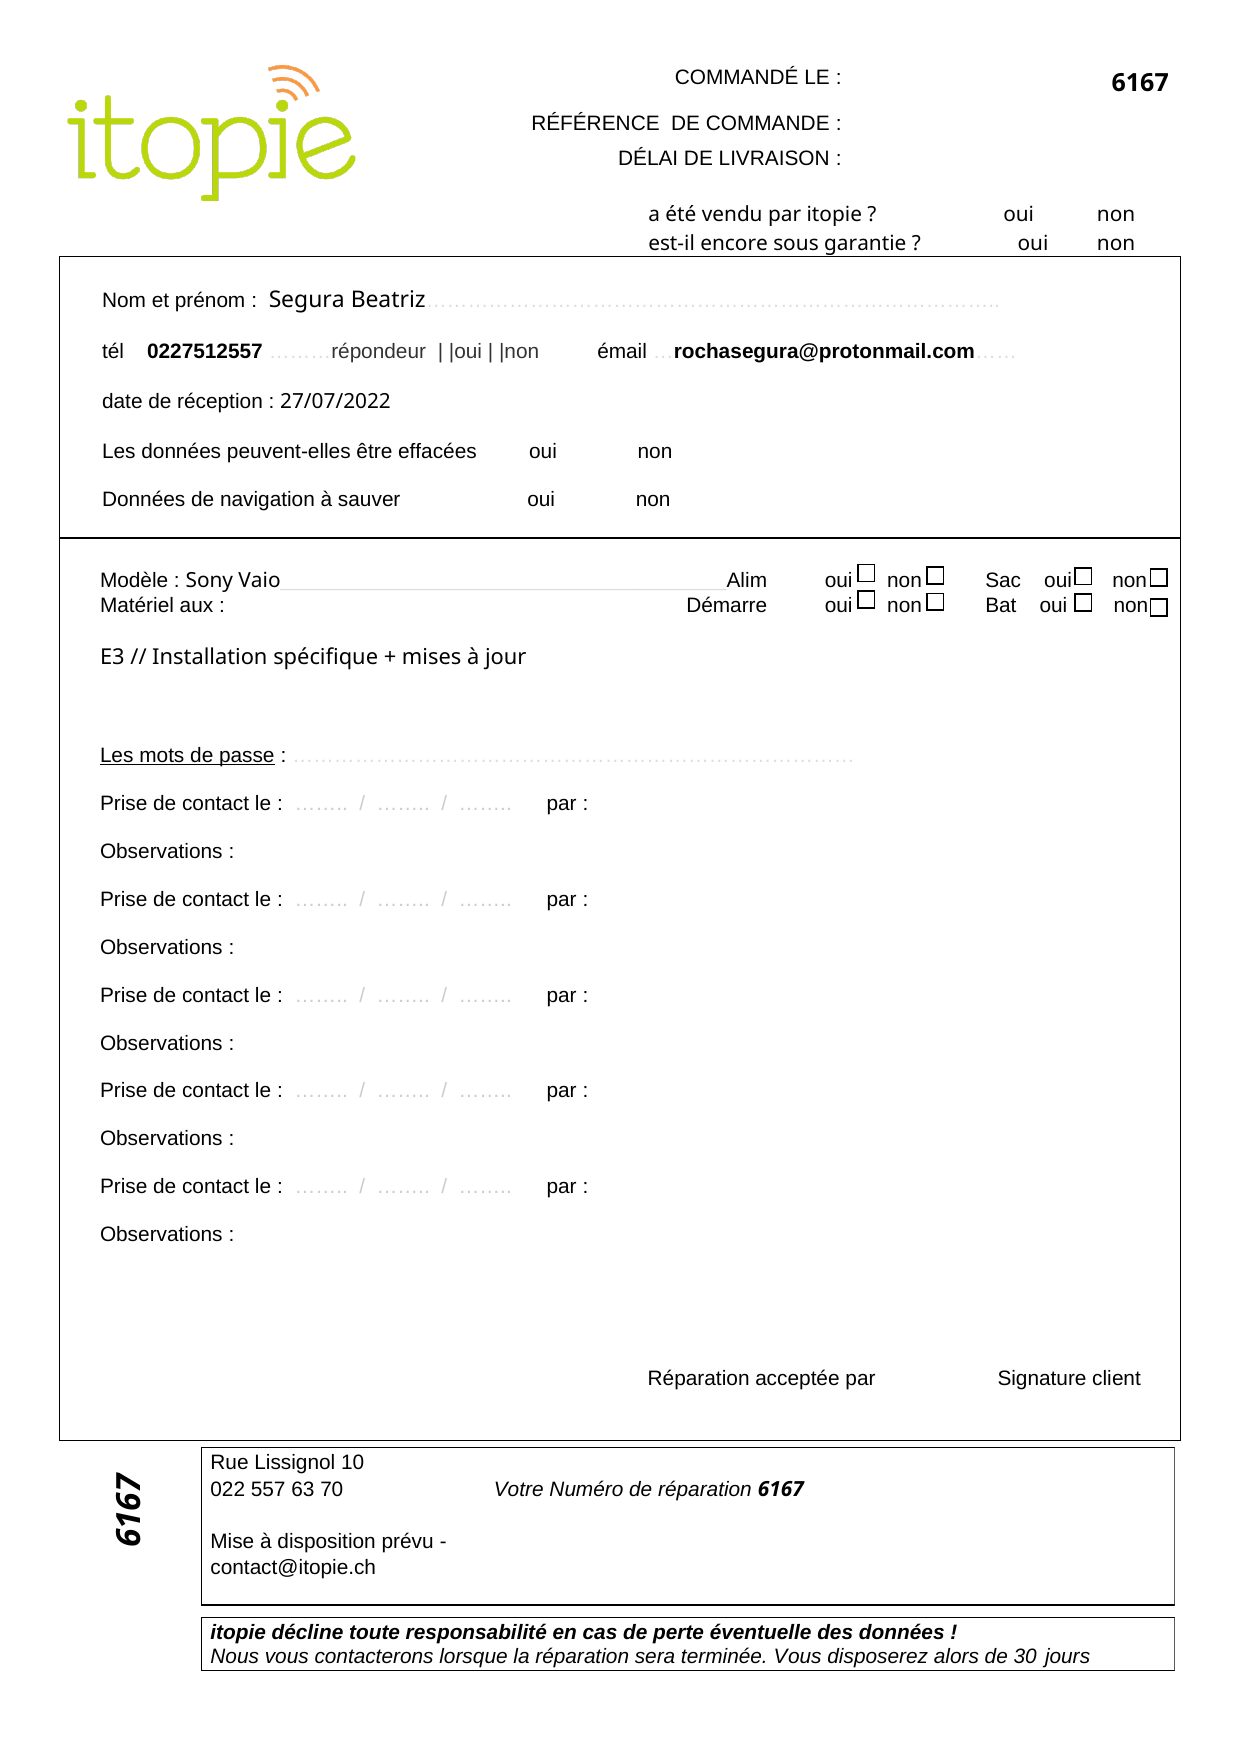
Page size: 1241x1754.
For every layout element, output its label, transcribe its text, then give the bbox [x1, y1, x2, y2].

text Les mots de passe : ……………………………………………………………………… [60, 740, 1180, 767]
table_cell [847, 140, 1180, 175]
text Données de navigation à sauver oui non [60, 484, 1180, 511]
table_header 6167 [59, 1441, 195, 1677]
table_cell DÉLAI DE LIVRAISON : [490, 140, 847, 175]
text Observations : [60, 931, 1180, 958]
text tél 0227512557 ………répondeur | |oui | |non émail …rochasegura@protonmail.com…… [60, 335, 1180, 362]
text a été vendu par itopie ? oui non [59, 199, 1181, 228]
text Prise de contact le : …….. / …….. / …….. par : [60, 883, 1180, 911]
text Prise de contact le : …….. / …….. / …….. par : [60, 788, 1180, 815]
table_header 6167 [847, 59, 1180, 104]
text Modèle : Sony Vaio Alim oui non Sac oui non [879, 562, 925, 590]
table_cell RÉFÉRENCE DE COMMANDE : [490, 105, 847, 140]
text E3 // Installation spécifique + mises à jour [60, 638, 1180, 671]
text Réparation acceptée par Signature client [60, 1363, 1180, 1390]
text Observations : [60, 836, 1180, 863]
text Prise de contact le : …….. / …….. / …….. par : [60, 1171, 1180, 1198]
text Modèle : Sony Vaio Alim oui non Sac oui non [60, 562, 856, 590]
text Nom et prénom : Segura Beatriz……………………………………………………………………….. [60, 280, 1180, 314]
table_cell itopie décline toute responsabilité en cas de perte éventuelle des données ! Nous vous contacterons lorsque la réparation sera terminée. Vous disposerez alors de 30 jours [195, 1611, 1180, 1677]
text Prise de contact le : …….. / …….. / …….. par : [60, 1075, 1180, 1102]
text Les données peuvent-elles être effacées oui non [60, 436, 1180, 463]
text Observations : [60, 1027, 1180, 1054]
text Modèle : Sony Vaio Alim oui non Sac oui non [948, 562, 1180, 590]
text date de réception : 27/07/2022 [60, 383, 1180, 415]
text est-il encore sous garantie ? oui non [59, 228, 1181, 256]
table_header Rue Lissignol 10 022 557 63 70 Votre Numéro de réparation 6167 Mise à disposition prévu - contact@itopie.ch [195, 1441, 1180, 1611]
text Observations : [60, 1219, 1180, 1246]
picture [67, 65, 356, 201]
table_header COMMANDÉ LE : [490, 59, 847, 104]
table_cell [847, 105, 1180, 140]
text Observations : [60, 1123, 1180, 1150]
text Matériel aux : Démarre oui non Bat oui non [60, 590, 1180, 617]
text Prise de contact le : …….. / …….. / …….. par : [60, 979, 1180, 1006]
